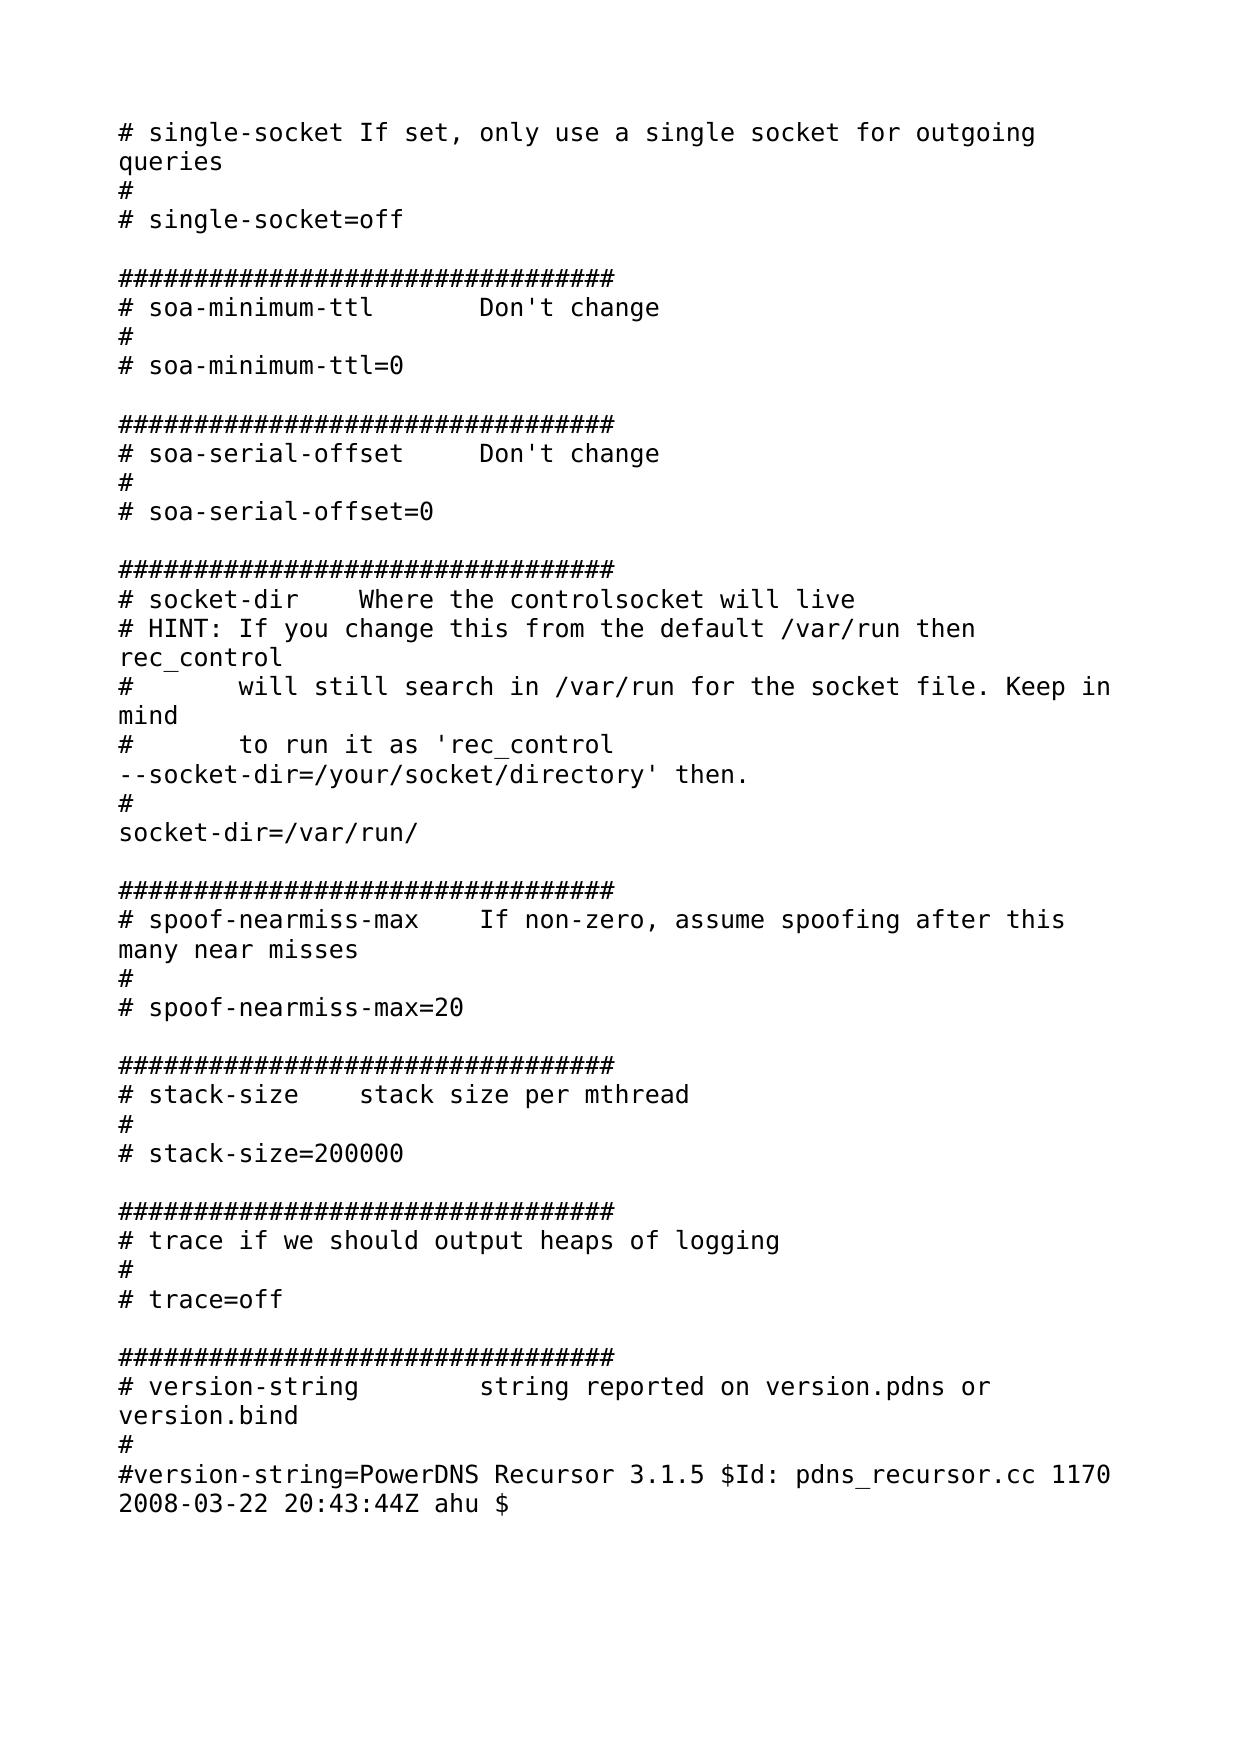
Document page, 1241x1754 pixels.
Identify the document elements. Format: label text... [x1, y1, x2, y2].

text # single-socket If set, only use a single socket for outgoing queries # # single-socket=off ################################# # soa-minimum-ttl Don't change # # soa-minimum-ttl=0 ################################# # soa-serial-offset Don't change # # soa-serial-offset=0 ################################# # socket-dir Where the controlsocket will live # HINT: If you change this from the default /var/run then rec_control # will still search in /var/run for the socket file. Keep in mind # to run it as 'rec_control --socket-dir=/your/socket/directory' then. # socket-dir=/var/run/ ################################# # spoof-nearmiss-max If non-zero, assume spoofing after this many near misses # # spoof-nearmiss-max=20 ################################# # stack-size stack size per mthread # # stack-size=200000 ################################# # trace if we should output heaps of logging # # trace=off ################################# # version-string string reported on version.pdns or version.bind # #version-string=PowerDNS Recursor 3.1.5 $Id: pdns_recursor.cc 1170 2008-03-22 20:43:44Z ahu $ [118, 118, 1122, 1518]
